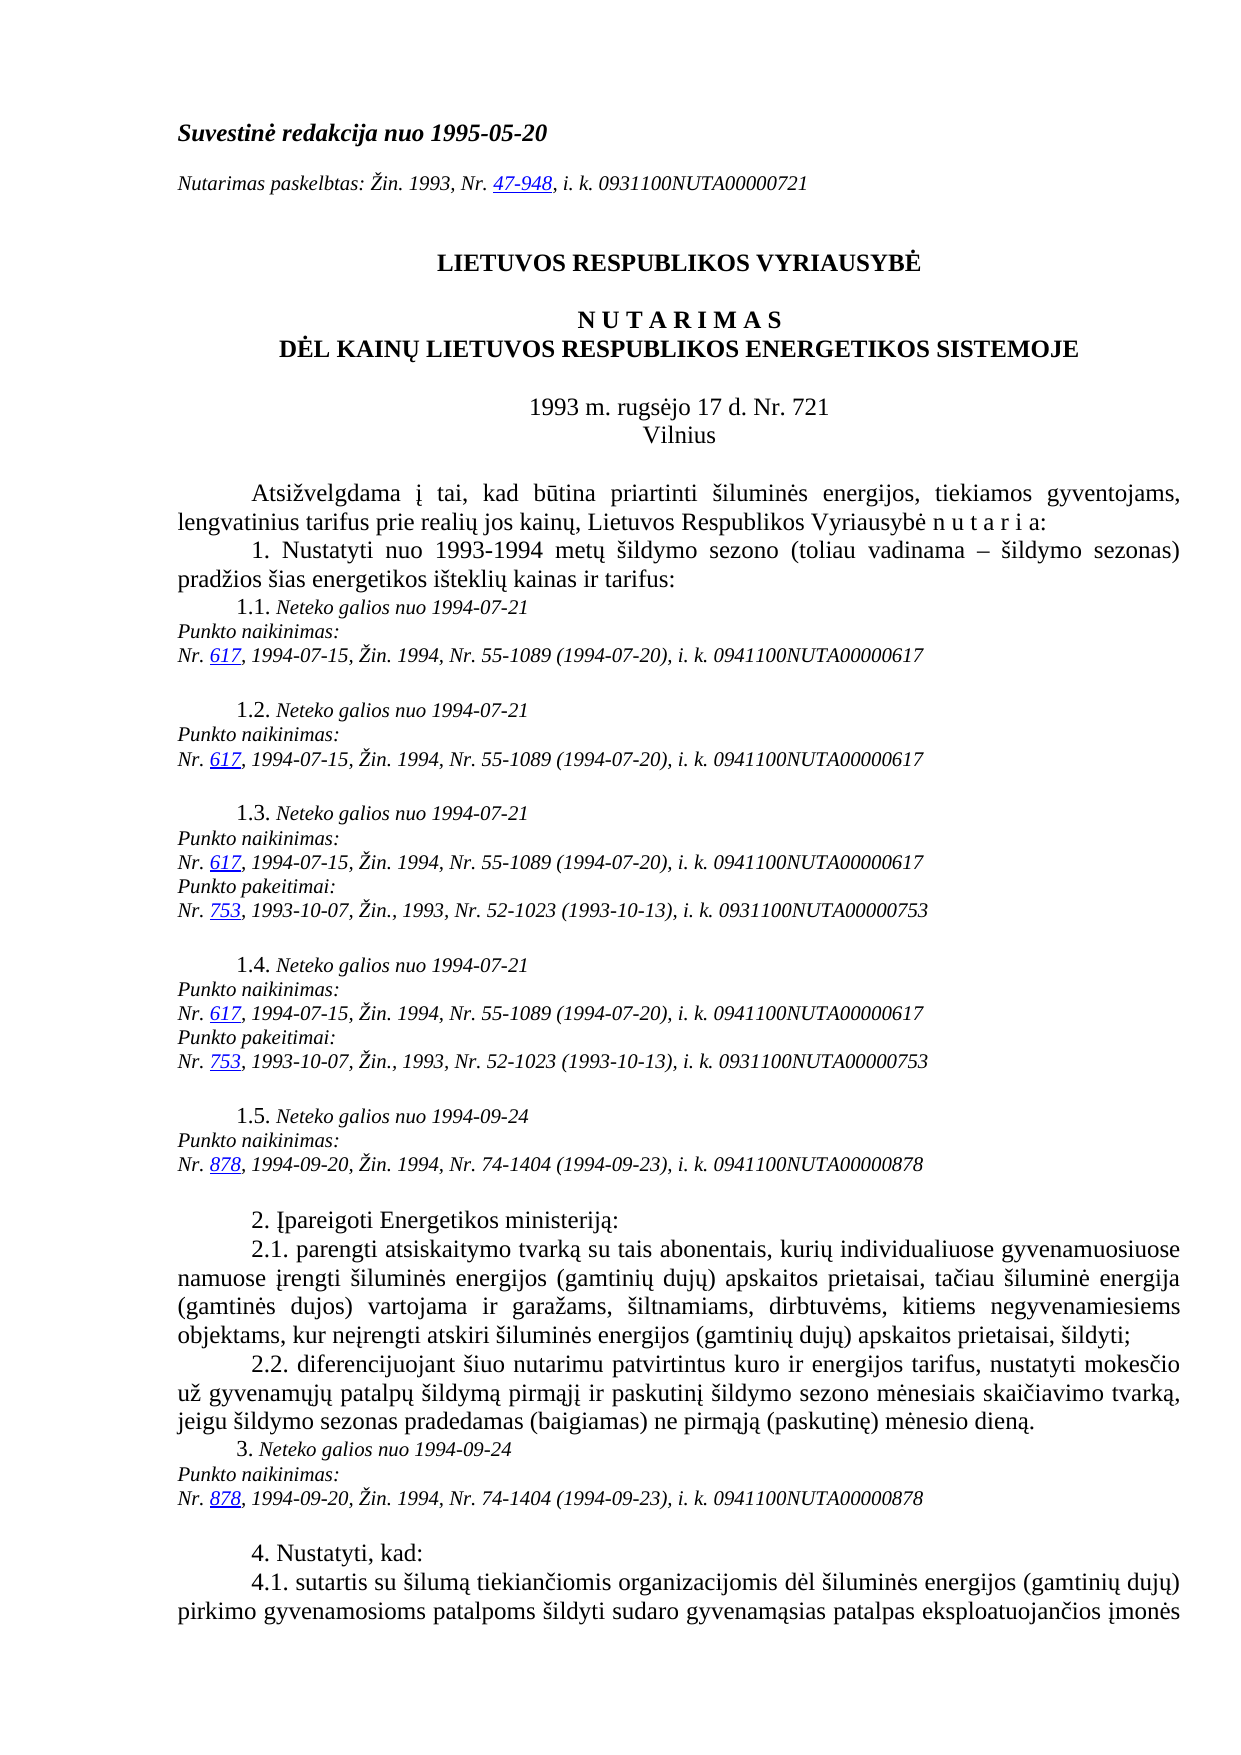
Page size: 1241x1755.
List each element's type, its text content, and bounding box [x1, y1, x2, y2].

text 1. Nustatyti nuo 1993-1994 metų šildymo sezono (toliau vadinama – šildymo sezonas) pradžios šias energetikos išteklių kainas ir tarifus: [177, 535, 1181, 593]
text Nutarimas paskelbtas: Žin. 1993, Nr. 47-948, i. k. 0931100NUTA00000721 [177, 171, 1181, 195]
text DĖL KAINŲ LIETUVOS RESPUBLIKOS ENERGETIKOS SISTEMOJE [177, 334, 1181, 363]
text 1.3. Neteko galios nuo 1994-07-21 [177, 799, 1181, 826]
text Atsižvelgdama į tai, kad būtina priartinti šiluminės energijos, tiekiamos gyventojams, lengvatinius tarifus prie realių jos kainų, Lietuvos Respublikos Vyriausybė nutaria: [177, 478, 1181, 535]
text Vilnius [177, 420, 1181, 449]
text 2. Įpareigoti Energetikos ministeriją: [177, 1205, 1181, 1234]
text 1993 m. rugsėjo 17 d. Nr. 721 [177, 392, 1181, 420]
text LIETUVOS RESPUBLIKOS VYRIAUSYBĖ [177, 248, 1181, 277]
text Punkto naikinimas: [177, 977, 1181, 1001]
text 2.2. diferencijuojant šiuo nutarimu patvirtintus kuro ir energijos tarifus, nustatyti mokesčio už gyvenamųjų patalpų šildymą pirmąjį ir paskutinį šildymo sezono mėnesiais skaičiavimo tvarką, jeigu šildymo sezonas pradedamas (baigiamas) ne pirmąją (paskutinę) mėnesio dieną. [177, 1349, 1181, 1435]
text Punkto naikinimas: [177, 1462, 1181, 1486]
text N U T A R I M A S [177, 305, 1181, 334]
text Nr. 878, 1994-09-20, Žin. 1994, Nr. 74-1404 (1994-09-23), i. k. 0941100NUTA00000878 [177, 1486, 1181, 1510]
text Punkto pakeitimai: [177, 1025, 1181, 1049]
text 1.2. Neteko galios nuo 1994-07-21 [177, 696, 1181, 722]
text 1.4. Neteko galios nuo 1994-07-21 [177, 951, 1181, 977]
text Punkto naikinimas: [177, 1128, 1181, 1152]
text Nr. 878, 1994-09-20, Žin. 1994, Nr. 74-1404 (1994-09-23), i. k. 0941100NUTA00000878 [177, 1152, 1181, 1176]
text Punkto naikinimas: [177, 619, 1181, 643]
text 4.1. sutartis su šilumą tiekiančiomis organizacijomis dėl šiluminės energijos (gamtinių dujų) pirkimo gyvenamosioms patalpoms šildyti sudaro gyvenamąsias patalpas eksploatuojančios įmonės [177, 1567, 1181, 1625]
text Nr. 617, 1994-07-15, Žin. 1994, Nr. 55-1089 (1994-07-20), i. k. 0941100NUTA00000617 [177, 1001, 1181, 1025]
text 1.1. Neteko galios nuo 1994-07-21 [177, 593, 1181, 619]
text Punkto naikinimas: [177, 826, 1181, 850]
text Nr. 617, 1994-07-15, Žin. 1994, Nr. 55-1089 (1994-07-20), i. k. 0941100NUTA00000617 [177, 746, 1181, 771]
text 4. Nustatyti, kad: [177, 1538, 1181, 1567]
text 2.1. parengti atsiskaitymo tvarką su tais abonentais, kurių individualiuose gyvenamuosiuose namuose įrengti šiluminės energijos (gamtinių dujų) apskaitos prietaisai, tačiau šiluminė energija (gamtinės dujos) vartojama ir garažams, šiltnamiams, dirbtuvėms, kitiems negyvenamiesiems objektams, kur neįrengti atskiri šiluminės energijos (gamtinių dujų) apskaitos prietaisai, šildyti; [177, 1234, 1181, 1349]
text Suvestinė redakcija nuo 1995-05-20 [177, 118, 1181, 147]
text 3. Neteko galios nuo 1994-09-24 [177, 1435, 1181, 1462]
text Punkto naikinimas: [177, 722, 1181, 746]
text Nr. 753, 1993-10-07, Žin., 1993, Nr. 52-1023 (1993-10-13), i. k. 0931100NUTA00000753 [177, 898, 1181, 922]
text Nr. 617, 1994-07-15, Žin. 1994, Nr. 55-1089 (1994-07-20), i. k. 0941100NUTA00000617 [177, 643, 1181, 667]
text Nr. 617, 1994-07-15, Žin. 1994, Nr. 55-1089 (1994-07-20), i. k. 0941100NUTA00000617 [177, 850, 1181, 874]
text Punkto pakeitimai: [177, 874, 1181, 898]
text Nr. 753, 1993-10-07, Žin., 1993, Nr. 52-1023 (1993-10-13), i. k. 0931100NUTA00000753 [177, 1049, 1181, 1073]
text 1.5. Neteko galios nuo 1994-09-24 [177, 1102, 1181, 1128]
